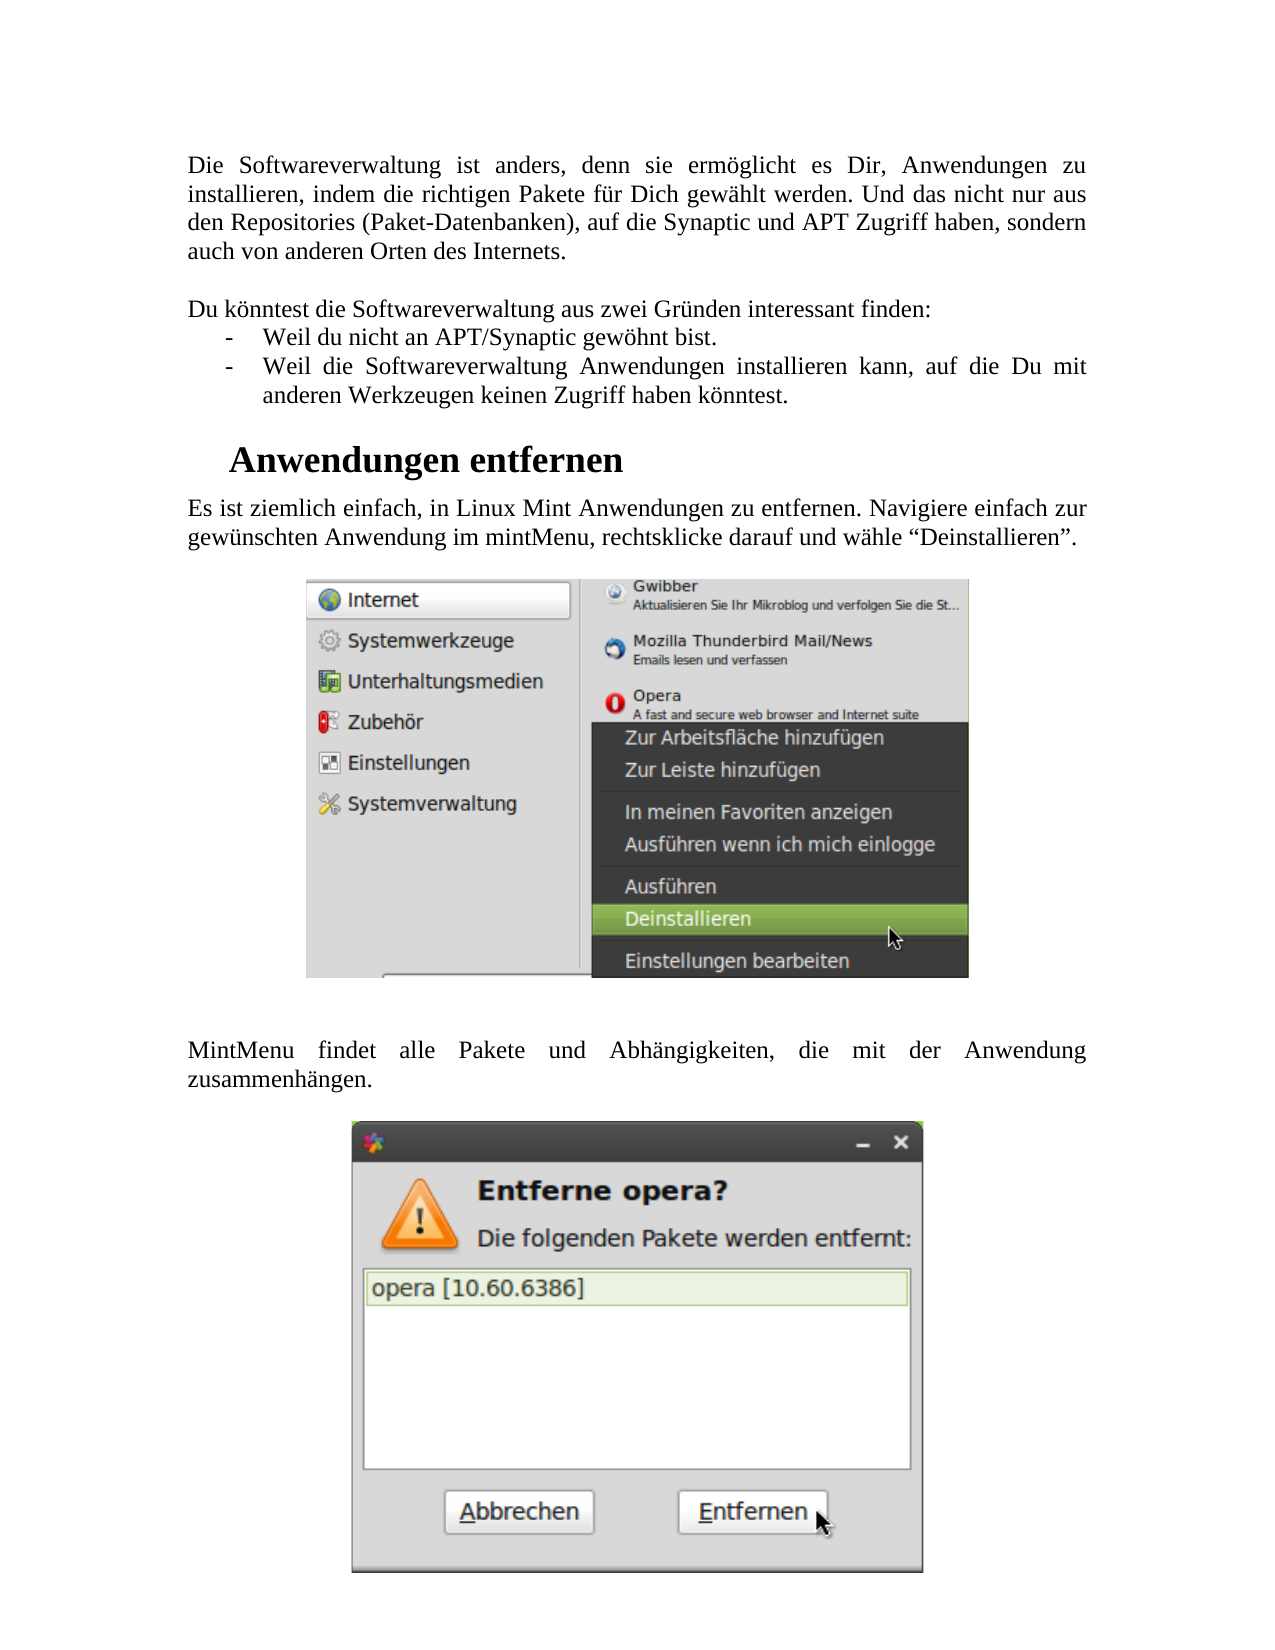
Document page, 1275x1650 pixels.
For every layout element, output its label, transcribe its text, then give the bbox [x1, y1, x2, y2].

text Du könntest die Softwareverwaltung aus zwei Gründen interessant finden: [187, 294, 1087, 322]
picture [306, 579, 969, 978]
text Es ist ziemlich einfach, in Linux Mint Anwendungen zu entfernen. Navigiere einfach zur gewünschten Anwendung im mintMenu, rechtsklicke darauf und wähle “Deinstallieren”. [187, 493, 1087, 551]
list Weil du nicht an APT/Synaptic gewöhnt bist. [225, 322, 1087, 351]
picture [351, 1121, 924, 1573]
text Die Softwareverwaltung ist anders, denn sie ermöglicht es Dir, Anwendungen zu installieren, indem die richtigen Pakete für Dich gewählt werden. Und das nicht nur aus den Repositories (Paket-Datenbanken), auf die Synaptic und APT Zugriff haben, sondern auch von anderen Orten des Internets. [187, 150, 1087, 265]
list Weil die Softwareverwaltung Anwendungen installieren kann, auf die Du mit anderen Werkzeugen keinen Zugriff haben könntest. [225, 351, 1087, 409]
subtitle Anwendungen entfernen [187, 438, 1087, 481]
text MintMenu findet alle Pakete und Abhängigkeiten, die mit der Anwendung zusammenhängen. [187, 1035, 1087, 1093]
